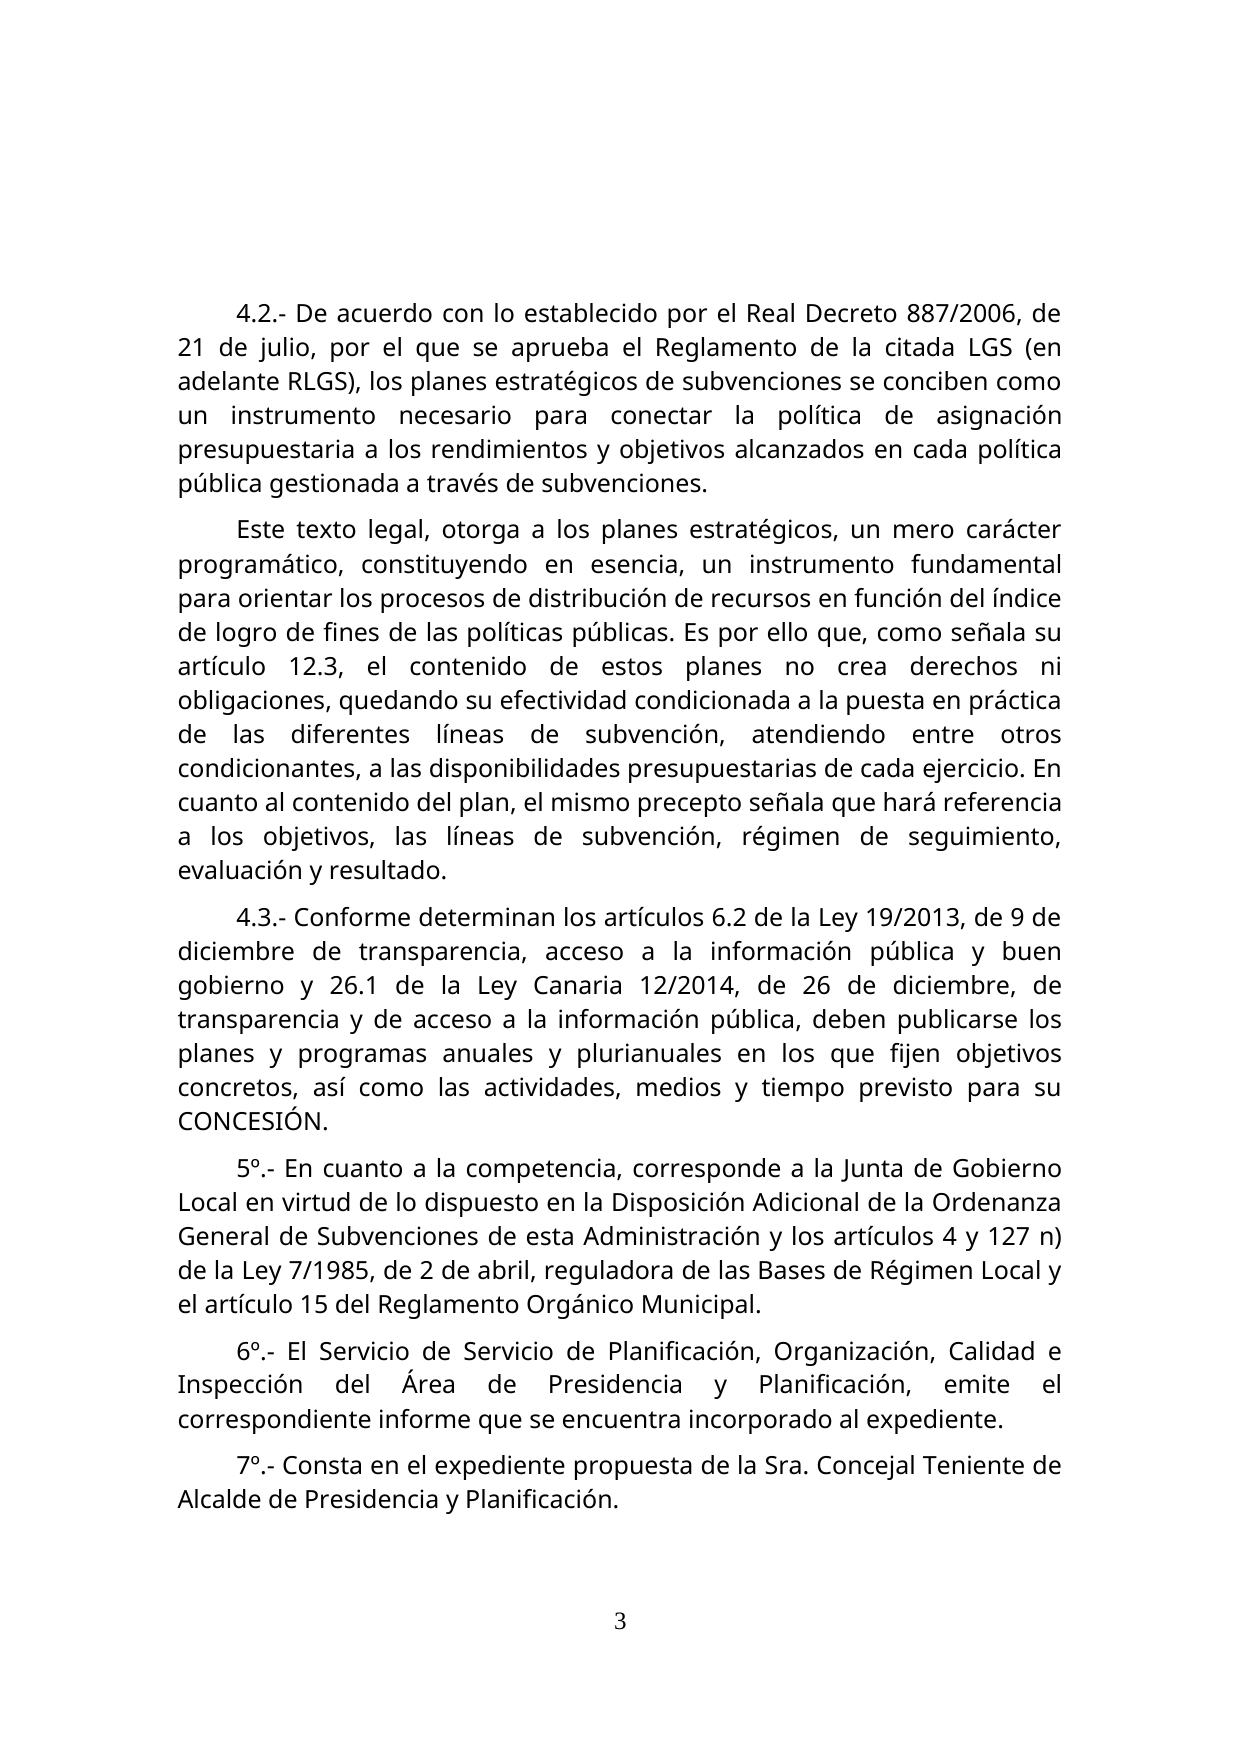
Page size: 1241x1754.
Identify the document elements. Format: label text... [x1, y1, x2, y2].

text 7º.- Consta en el expediente propuesta de la Sra. Concejal Teniente de Alcalde de Presidencia y Planificación. [177, 1448, 1063, 1516]
text 4.3.- Conforme determinan los artículos 6.2 de la Ley 19/2013, de 9 de diciembre de transparencia, acceso a la información pública y buen gobierno y 26.1 de la Ley Canaria 12/2014, de 26 de diciembre, de transparencia y de acceso a la información pública, deben publicarse los planes y programas anuales y plurianuales en los que fijen objetivos concretos, así como las actividades, medios y tiempo previsto para su CONCESIÓN. [177, 899, 1063, 1138]
text Este texto legal, otorga a los planes estratégicos, un mero carácter programático, constituyendo en esencia, un instrumento fundamental para orientar los procesos de distribución de recursos en función del índice de logro de fines de las políticas públicas. Es por ello que, como señala su artículo 12.3, el contenido de estos planes no crea derechos ni obligaciones, quedando su efectividad condicionada a la puesta en práctica de las diferentes líneas de subvención, atendiendo entre otros condicionantes, a las disponibilidades presupuestarias de cada ejercicio. En cuanto al contenido del plan, el mismo precepto señala que hará referencia a los objetivos, las líneas de subvención, régimen de seguimiento, evaluación y resultado. [177, 512, 1063, 887]
text 6º.- El Servicio de Servicio de Planificación, Organización, Calidad e Inspección del Área de Presidencia y Planificación, emite el correspondiente informe que se encuentra incorporado al expediente. [177, 1333, 1063, 1435]
text 4.2.- De acuerdo con lo establecido por el Real Decreto 887/2006, de 21 de julio, por el que se aprueba el Reglamento de la citada LGS (en adelante RLGS), los planes estratégicos de subvenciones se conciben como un instrumento necesario para conectar la política de asignación presupuestaria a los rendimientos y objetivos alcanzados en cada política pública gestionada a través de subvenciones. [177, 295, 1063, 500]
text 5º.- En cuanto a la competencia, corresponde a la Junta de Gobierno Local en virtud de lo dispuesto en la Disposición Adicional de la Ordenanza General de Subvenciones de esta Administración y los artículos 4 y 127 n) de la Ley 7/1985, de 2 de abril, reguladora de las Bases de Régimen Local y el artículo 15 del Reglamento Orgánico Municipal. [177, 1150, 1063, 1321]
